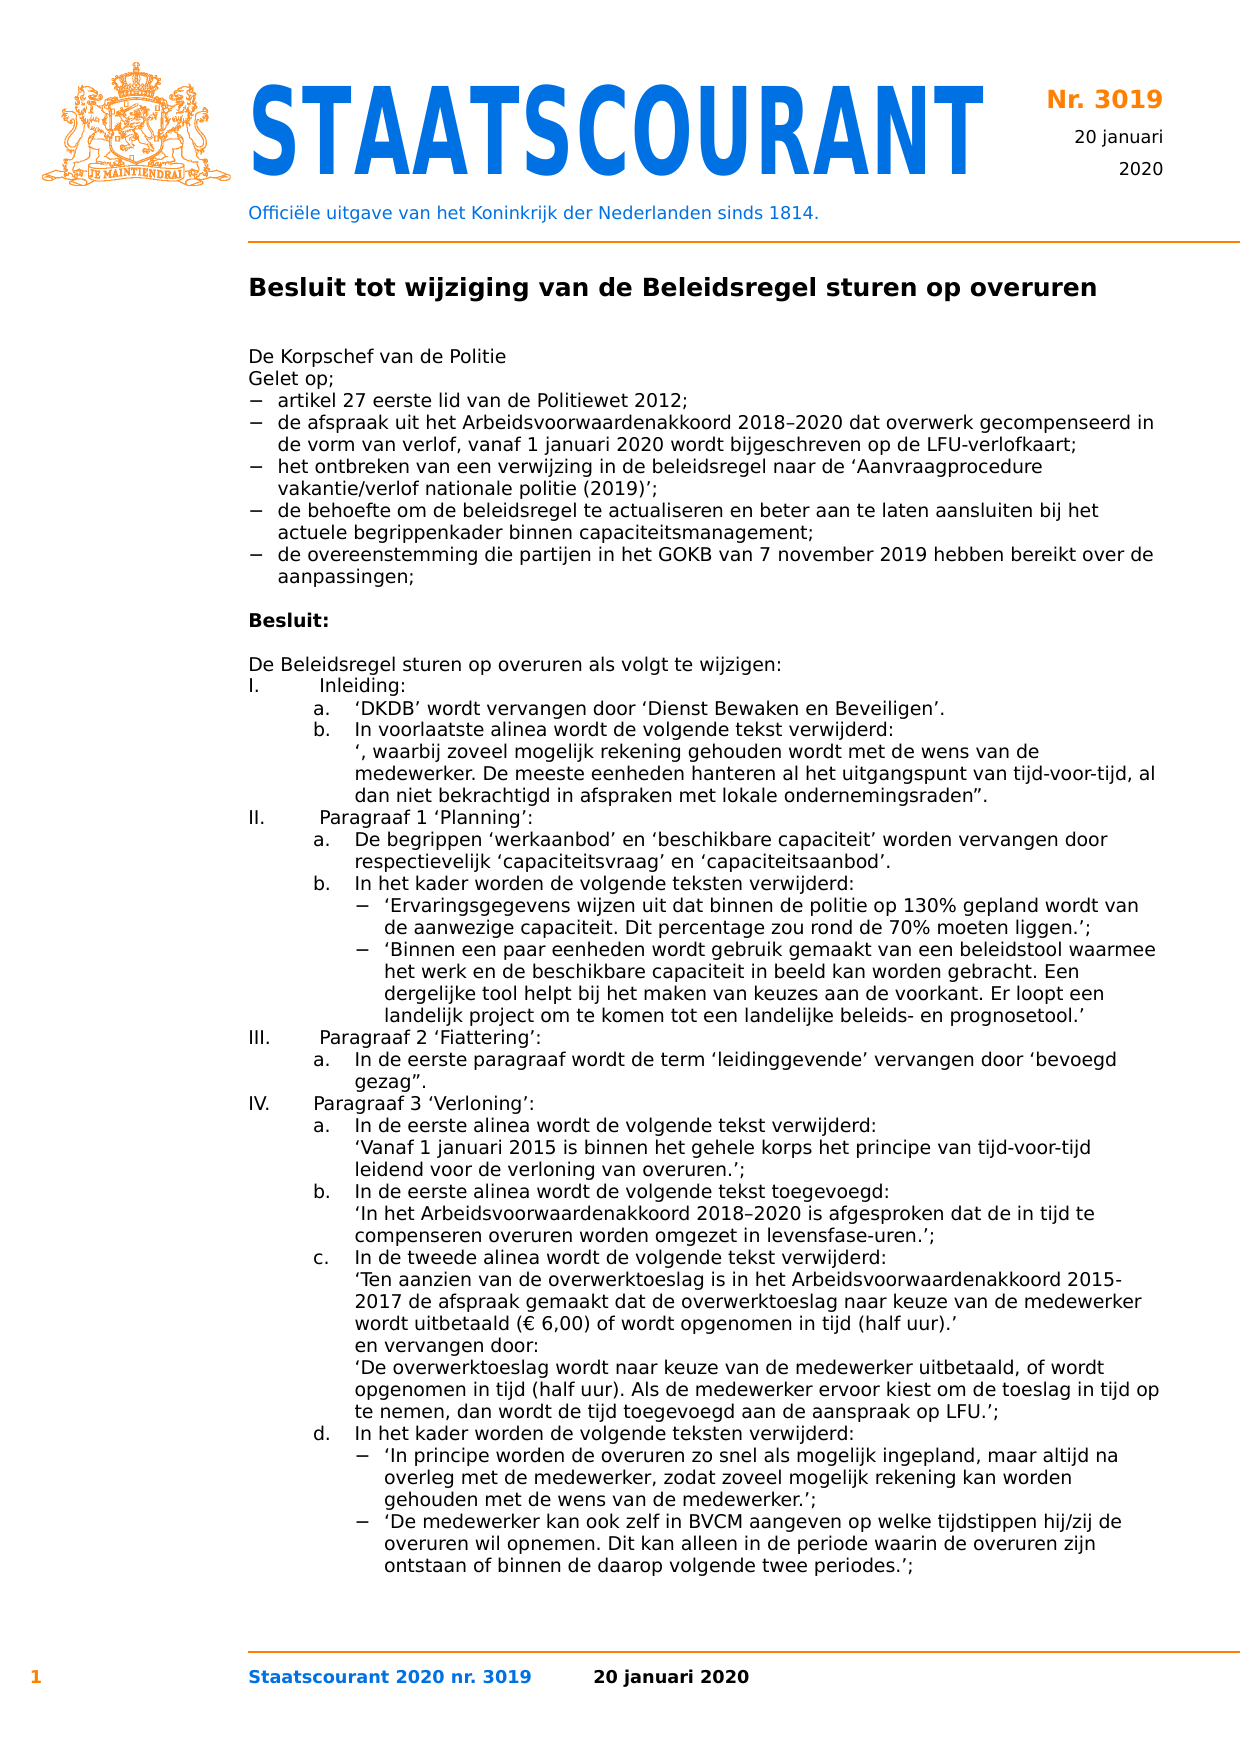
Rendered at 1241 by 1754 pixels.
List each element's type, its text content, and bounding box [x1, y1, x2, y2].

table_cell 2020 [998, 153, 1240, 203]
text − artikel 27 eerste lid van de Politiewet 2012; [248, 390, 1163, 412]
table_header [25, 62, 248, 241]
text De Beleidsregel sturen op overuren als volgt te wijzigen: [248, 653, 1163, 675]
text IV. Paragraaf 3 ‘Verloning’: [248, 1093, 1163, 1115]
text I. Inleiding: [248, 675, 1163, 697]
text ‘De overwerktoeslag wordt naar keuze van de medewerker uitbetaald, of wordt opgenomen in tijd (half uur). Als de medewerker ervoor kiest om de toeslag in tijd op te nemen, dan wordt de tijd toegevoegd aan de aanspraak op LFU.’; [354, 1357, 1163, 1423]
text b. In de eerste alinea wordt de volgende tekst toegevoegd: [313, 1181, 1163, 1203]
text a. In de eerste paragraaf wordt de term ‘leidinggevende’ vervangen door ‘bevoegd gezag”. [313, 1049, 1163, 1093]
text en vervangen door: [354, 1335, 1163, 1357]
text III. Paragraaf 2 ‘Fiattering’: [248, 1027, 1163, 1049]
text a. De begrippen ‘werkaanbod’ en ‘beschikbare capaciteit’ worden vervangen door respectievelijk ‘capaciteitsvraag’ en ‘capaciteitsaanbod’. [313, 829, 1163, 873]
text b. In voorlaatste alinea wordt de volgende tekst verwijderd: [313, 719, 1163, 741]
text − ‘De medewerker kan ook zelf in BVCM aangeven op welke tijdstippen hij/zij de overuren wil opnemen. Dit kan alleen in de periode waarin de overuren zijn ontstaan of binnen de daarop volgende twee periodes.’; [354, 1511, 1163, 1577]
text ‘Vanaf 1 januari 2015 is binnen het gehele korps het principe van tijd-voor-tijd leidend voor de verloning van overuren.’; [354, 1137, 1163, 1181]
text Gelet op; [248, 368, 1163, 390]
text − ‘Binnen een paar eenheden wordt gebruik gemaakt van een beleidstool waarmee het werk en de beschikbare capaciteit in beeld kan worden gebracht. Een dergelijke tool helpt bij het maken van keuzes aan de voorkant. Er loopt een landelijk project om te komen tot een landelijke beleids- en prognosetool.’ [354, 939, 1163, 1027]
text d. In het kader worden de volgende teksten verwijderd: [313, 1423, 1163, 1445]
table_header STAATSCOURANT [248, 62, 998, 203]
text ‘, waarbij zoveel mogelijk rekening gehouden wordt met de wens van de medewerker. De meeste eenheden hanteren al het uitgangspunt van tijd-voor-tijd, al dan niet bekrachtigd in afspraken met lokale ondernemingsraden”. [354, 741, 1163, 807]
table_header Nr. 3019 [998, 62, 1240, 121]
text − ‘Ervaringsgegevens wijzen uit dat binnen de politie op 130% gepland wordt van de aanwezige capaciteit. Dit percentage zou rond de 70% moeten liggen.’; [354, 895, 1163, 939]
text ‘Ten aanzien van de overwerktoeslag is in het Arbeidsvoorwaardenakkoord 2015-2017 de afspraak gemaakt dat de overwerktoeslag naar keuze van de medewerker wordt uitbetaald (€ 6,00) of wordt opgenomen in tijd (half uur).’ [354, 1269, 1163, 1335]
text II. Paragraaf 1 ‘Planning’: [248, 807, 1163, 829]
table_cell 20 januari [998, 121, 1240, 153]
text − de overeenstemming die partijen in het GOKB van 7 november 2019 hebben bereikt over de aanpassingen; [248, 544, 1163, 588]
table_cell Officiële uitgave van het Koninkrijk der Nederlanden sinds 1814. [248, 203, 1240, 241]
text De Korpschef van de Politie [248, 346, 1163, 368]
text ‘In het Arbeidsvoorwaardenakkoord 2018–2020 is afgesproken dat de in tijd te compenseren overuren worden omgezet in levensfase-uren.’; [354, 1203, 1163, 1247]
text − ‘In principe worden de overuren zo snel als mogelijk ingepland, maar altijd na overleg met de medewerker, zodat zoveel mogelijk rekening kan worden gehouden met de wens van de medewerker.’; [354, 1445, 1163, 1511]
text b. In het kader worden de volgende teksten verwijderd: [313, 873, 1163, 895]
text − de afspraak uit het Arbeidsvoorwaardenakkoord 2018–2020 dat overwerk gecompenseerd in de vorm van verlof, vanaf 1 januari 2020 wordt bijgeschreven op de LFU-verlofkaart; [248, 412, 1163, 456]
text c. In de tweede alinea wordt de volgende tekst verwijderd: [313, 1247, 1163, 1269]
picture [41, 62, 231, 186]
subtitle Besluit tot wijziging van de Beleidsregel sturen op overuren [248, 273, 1163, 302]
text Besluit: [248, 609, 1163, 632]
text a. ‘DKDB’ wordt vervangen door ‘Dienst Bewaken en Beveiligen’. [313, 697, 1163, 719]
text a. In de eerste alinea wordt de volgende tekst verwijderd: [313, 1115, 1163, 1137]
text − de behoefte om de beleidsregel te actualiseren en beter aan te laten aansluiten bij het actuele begrippenkader binnen capaciteitsmanagement; [248, 500, 1163, 544]
text − het ontbreken van een verwijzing in de beleidsregel naar de ‘Aanvraagprocedure vakantie/verlof nationale politie (2019)’; [248, 456, 1163, 500]
